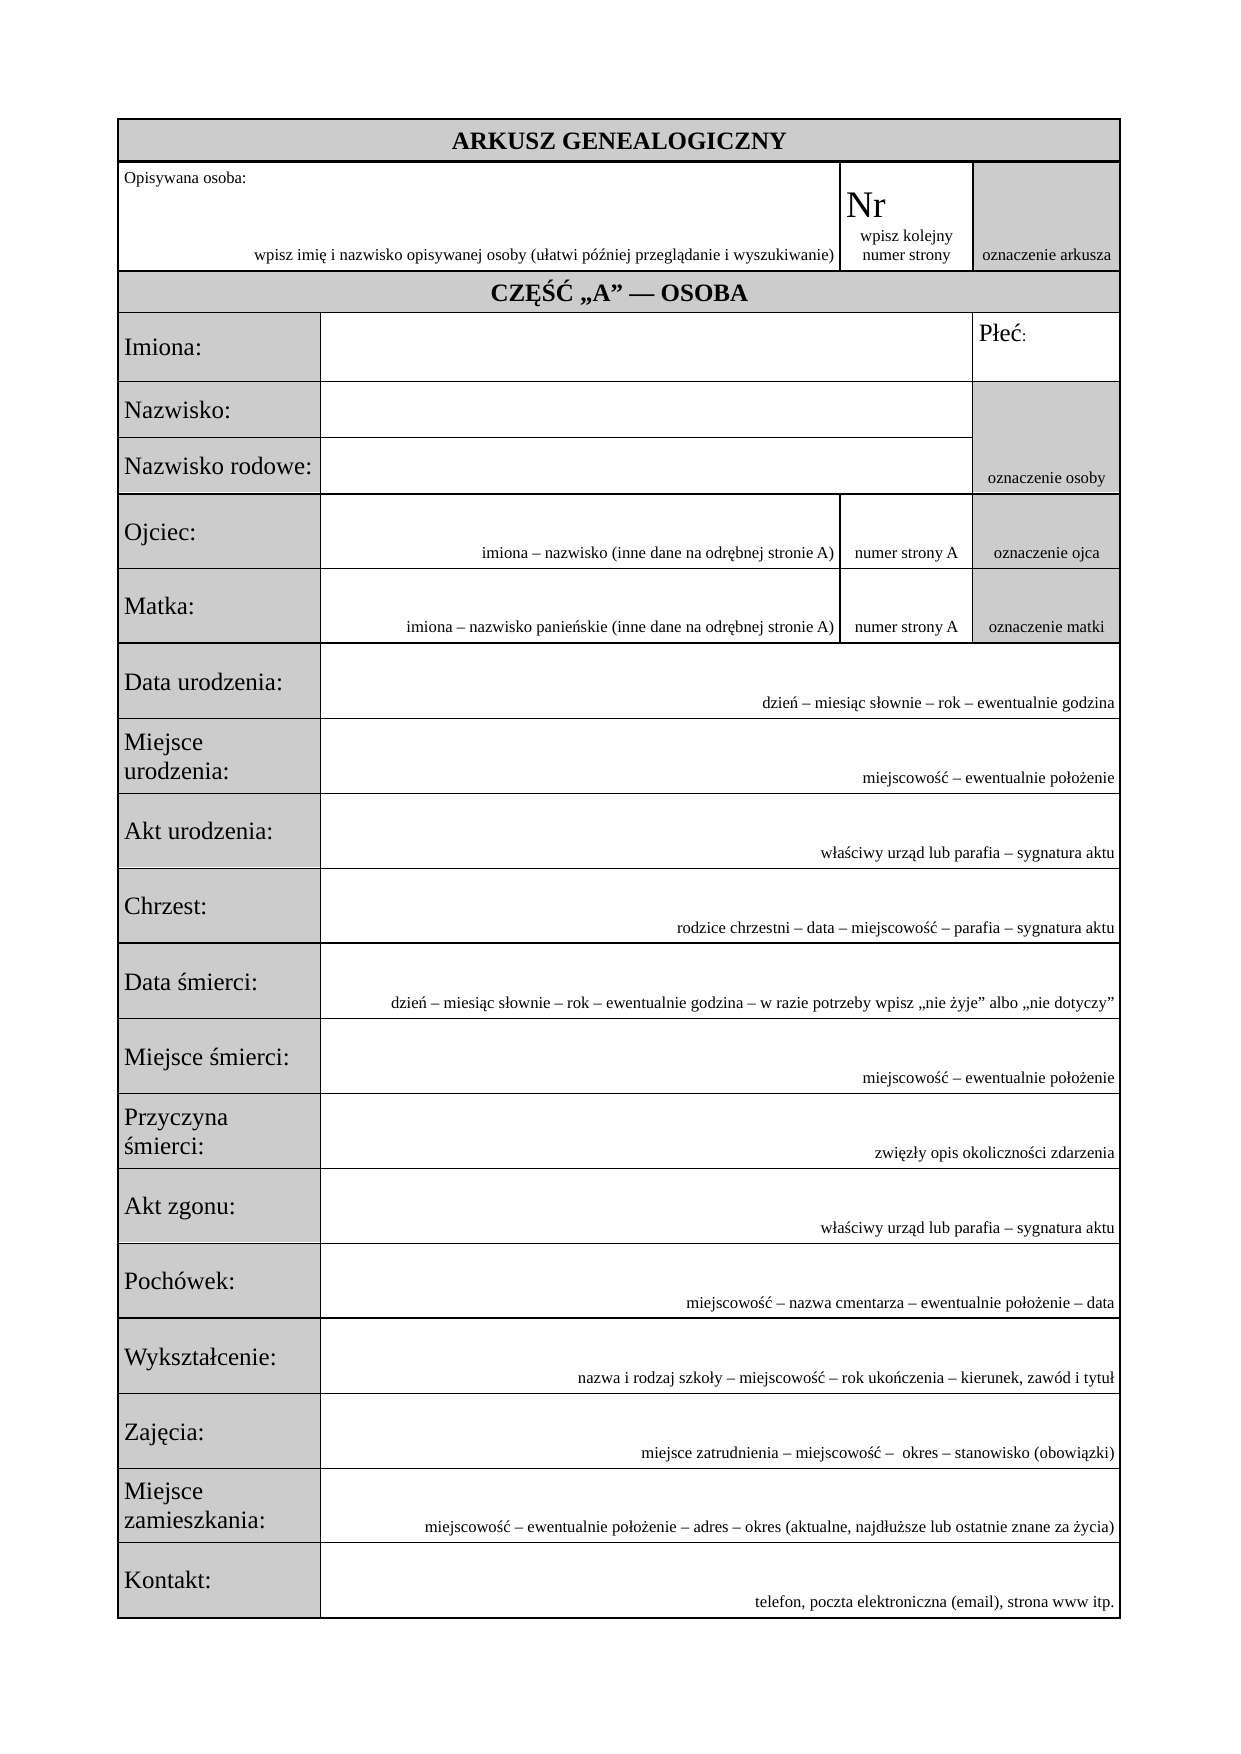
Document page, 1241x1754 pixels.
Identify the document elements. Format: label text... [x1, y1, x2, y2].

table_cell właściwy urząd lub parafia – sygnatura aktu [321, 1169, 1119, 1242]
table_cell [321, 313, 972, 381]
table_cell miejscowość – nazwa cmentarza – ewentualnie położenie – data [321, 1244, 1119, 1317]
table_cell Ojciec: [119, 495, 320, 568]
table_cell nazwa i rodzaj szkoły – miejscowość – rok ukończenia – kierunek, zawód i tytuł [321, 1319, 1119, 1393]
table_cell rodzice chrzestni – data – miejscowość – parafia – sygnatura aktu [321, 869, 1119, 942]
table_cell Akt urodzenia: [119, 794, 320, 867]
table_cell oznaczenie matki [973, 569, 1119, 642]
table_cell Przyczyna śmierci: [119, 1094, 320, 1168]
table_cell Matka: [119, 569, 320, 642]
table_cell Kontakt: [119, 1543, 320, 1617]
table_cell Chrzest: [119, 869, 320, 942]
table_cell Nr wpisz kolejny numer strony [841, 163, 972, 270]
table_header Nazwisko: [119, 382, 320, 437]
table_cell Miejsce zamieszkania: [119, 1469, 320, 1542]
table_cell miejsce zatrudnienia – miejscowość – okres – stanowisko (obowiązki) [321, 1394, 1119, 1468]
table_cell Miejsce urodzenia: [119, 719, 320, 793]
table_cell Data urodzenia: [119, 644, 320, 718]
table_cell oznaczenie arkusza [974, 163, 1119, 270]
table_cell miejscowość – ewentualnie położenie [321, 1019, 1119, 1093]
table_cell Imiona: [119, 313, 320, 381]
table_cell miejscowość – ewentualnie położenie [321, 719, 1119, 793]
table_cell imiona – nazwisko (inne dane na odrębnej stronie A) [321, 495, 839, 568]
table_cell miejscowość – ewentualnie położenie – adres – okres (aktualne, najdłuższe lub ostatnie znane za życia) [321, 1469, 1119, 1542]
table_cell Zajęcia: [119, 1394, 320, 1468]
table_cell oznaczenie osoby [973, 382, 1119, 492]
table_cell Data śmierci: [119, 944, 320, 1018]
table_header [321, 382, 972, 437]
table_cell Opisywana osoba: wpisz imię i nazwisko opisywanej osoby (ułatwi później przeglądanie i wyszukiwanie) [119, 163, 839, 270]
table_cell Miejsce śmierci: [119, 1019, 320, 1093]
table_cell właściwy urząd lub parafia – sygnatura aktu [321, 794, 1119, 867]
table_cell numer strony A [841, 569, 972, 642]
table_cell Wykształcenie: [119, 1319, 320, 1393]
table_cell numer strony A [841, 495, 972, 568]
table_cell dzień – miesiąc słownie – rok – ewentualnie godzina – w razie potrzeby wpisz „nie żyje” albo „nie dotyczy” [321, 944, 1119, 1018]
table_cell Nazwisko rodowe: [119, 438, 320, 492]
table_cell oznaczenie ojca [973, 495, 1119, 568]
table_cell [321, 438, 972, 492]
table_cell dzień – miesiąc słownie – rok – ewentualnie godzina [321, 644, 1119, 718]
table_cell Płeć: [973, 313, 1119, 381]
table_cell telefon, poczta elektroniczna (email), strona www itp. [321, 1543, 1119, 1617]
table_cell CZĘŚĆ „A” — OSOBA [119, 272, 1119, 312]
table_cell Pochówek: [119, 1244, 320, 1317]
table_cell imiona – nazwisko panieńskie (inne dane na odrębnej stronie A) [321, 569, 839, 642]
table_header ARKUSZ GENEALOGICZNY [119, 120, 1119, 160]
table_cell Akt zgonu: [119, 1169, 320, 1242]
table_cell zwięzły opis okoliczności zdarzenia [321, 1094, 1119, 1168]
